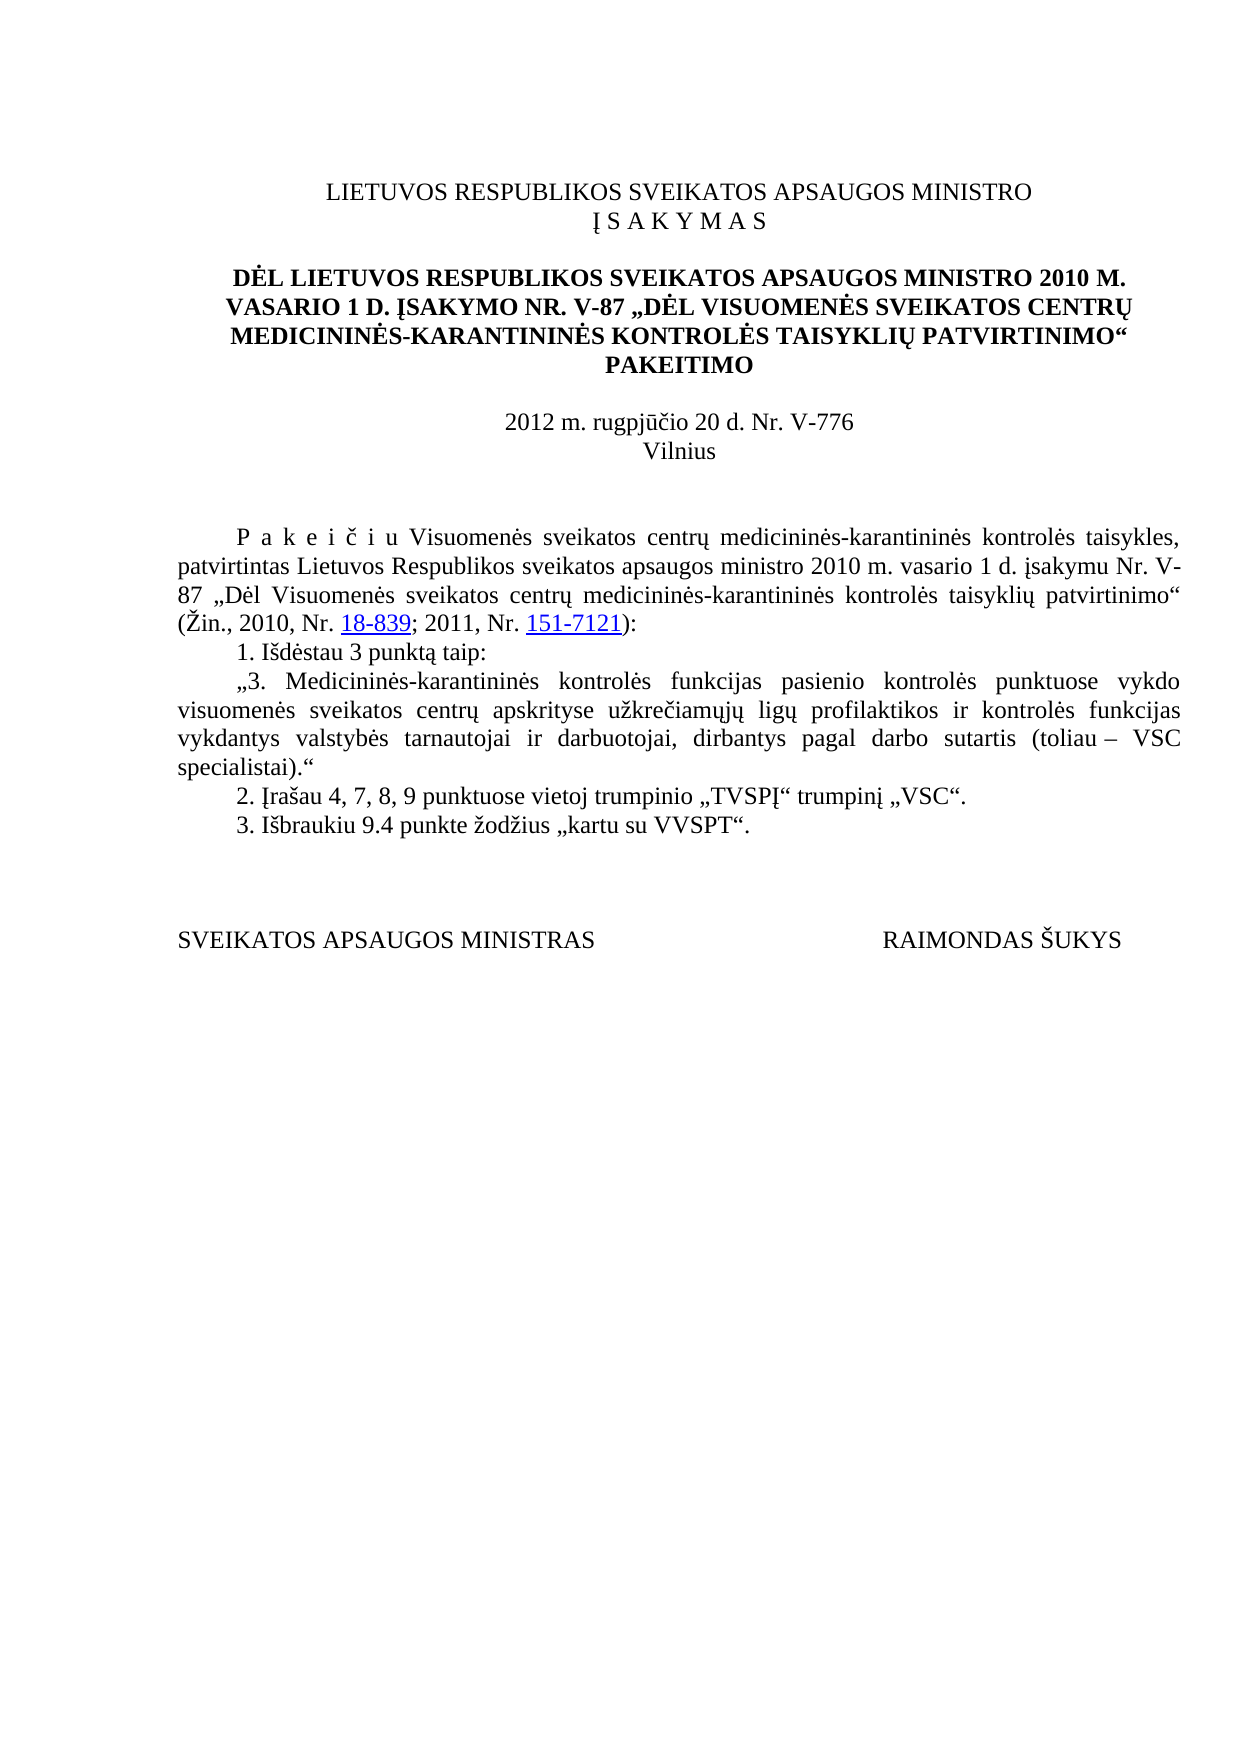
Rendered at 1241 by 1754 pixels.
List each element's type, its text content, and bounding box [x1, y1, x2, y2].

text LIETUVOS RESPUBLIKOS SVEIKATOS APSAUGOS MINISTRO [177, 177, 1181, 206]
text „3. Medicininės-karantininės kontrolės funkcijas pasienio kontrolės punktuose vykdo visuomenės sveikatos centrų apskrityse užkrečiamųjų ligų profilaktikos ir kontrolės funkcijas vykdantys valstybės tarnautojai ir darbuotojai, dirbantys pagal darbo sutartis (toliau – VSC specialistai).“ [177, 666, 1181, 781]
text P a k e i č i u Visuomenės sveikatos centrų medicininės-karantininės kontrolės taisykles, patvirtintas Lietuvos Respublikos sveikatos apsaugos ministro 2010 m. vasario 1 d. įsakymu Nr. V-87 „Dėl Visuomenės sveikatos centrų medicininės-karantininės kontrolės taisyklių patvirtinimo“ (Žin., 2010, Nr. 18-839; 2011, Nr. 151-7121): [177, 522, 1181, 637]
text 3. Išbraukiu 9.4 punkte žodžius „kartu su VVSPT“. [177, 810, 1181, 838]
text 2. Įrašau 4, 7, 8, 9 punktuose vietoj trumpinio „TVSPĮ“ trumpinį „VSC“. [177, 781, 1181, 810]
text 2012 m. rugpjūčio 20 d. Nr. V-776 [177, 407, 1181, 436]
text SVEIKATOS APSAUGOS MINISTRAS RAIMONDAS ŠUKYS [177, 925, 1181, 953]
text 1. Išdėstau 3 punktą taip: [177, 637, 1181, 666]
text DĖL LIETUVOS respublikos sveikatos apsaugos ministro 2010 m. vasario 1 d. įsakymo Nr. V-87 „dėl visuomenės sveikatos centrų medicininės-karantininės kontrolės taisyklių patvirtinimo“ pakeitimo [177, 263, 1181, 378]
text Vilnius [177, 436, 1181, 465]
text Į S A K Y M A S [177, 206, 1181, 235]
